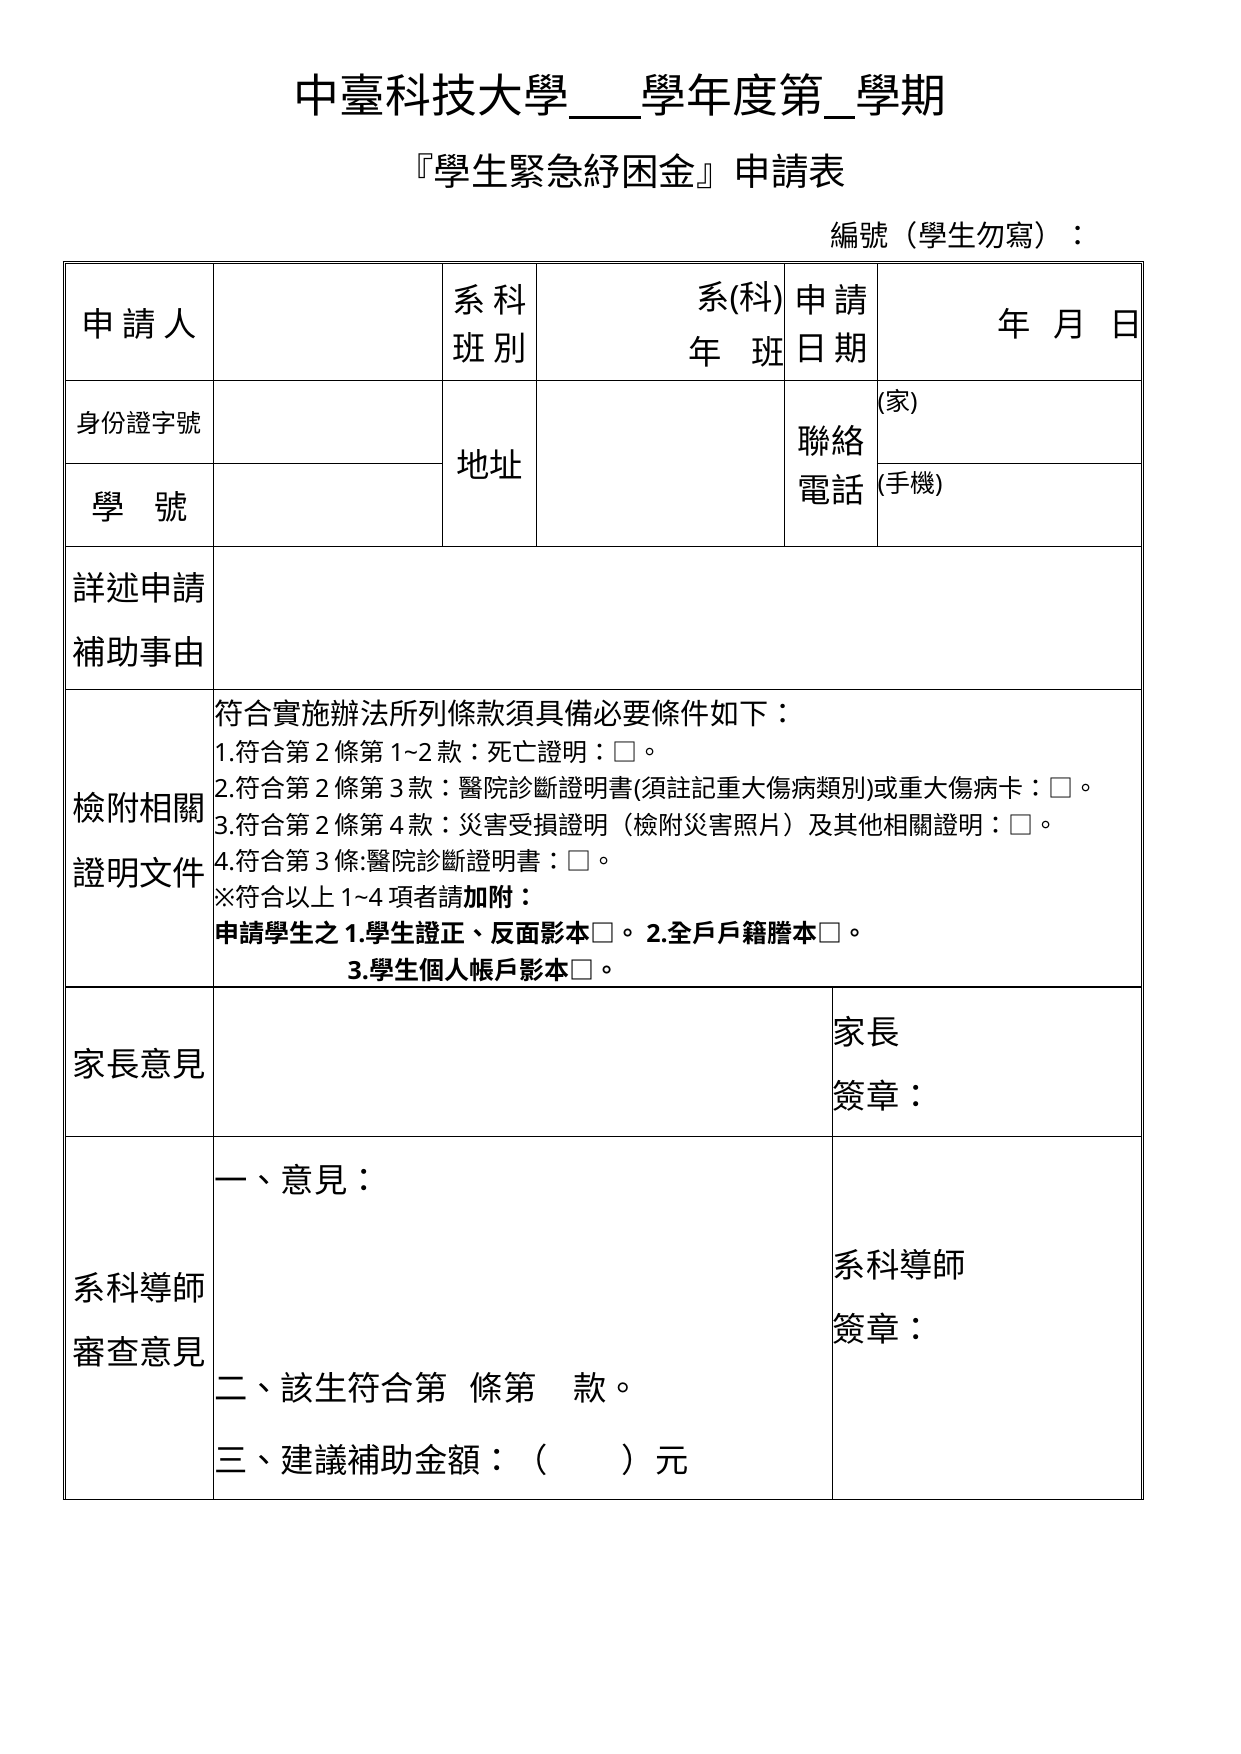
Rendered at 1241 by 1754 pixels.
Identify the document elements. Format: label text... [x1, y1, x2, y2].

table_cell (手機) [878, 464, 1141, 546]
table_cell 系科導師 簽章： [833, 1137, 1141, 1499]
table_cell [214, 988, 832, 1136]
table_cell [214, 464, 442, 546]
table_header 年 月 日 [878, 264, 1141, 380]
table_cell (家) [878, 381, 1141, 463]
table_header [214, 264, 442, 380]
table_cell 地址 [443, 381, 536, 546]
table_cell 學 號 [66, 464, 213, 546]
table_cell 聯絡電話 [785, 381, 877, 546]
table_cell 檢附相關 證明文件 [66, 690, 213, 986]
text 中臺科技大學 學年度第 學期 [89, 59, 1152, 125]
table_cell 家長意見 [66, 988, 213, 1136]
text 『學生緊急紓困金』申請表 [283, 142, 1152, 196]
text 編號（學生勿寫）： [283, 212, 1152, 254]
table_cell [537, 381, 784, 546]
table_cell 一、意見： 二、該生符合第 條第 款。 三、建議補助金額：（ ）元 [214, 1137, 832, 1499]
table_cell 詳述申請 補助事由 [66, 547, 213, 689]
table_header 系 科班 別 [443, 264, 536, 380]
table_header 申 請日 期 [785, 264, 877, 380]
table_header 系(科) 年 班 [537, 264, 784, 380]
table_cell 系科導師 審查意見 [66, 1137, 213, 1499]
table_cell [214, 547, 1141, 689]
table_cell 身份證字號 [66, 381, 213, 463]
table_cell 符合實施辦法所列條款須具備必要條件如下： 1.符合第2條第1~2款：死亡證明：□。 2.符合第2條第3款：醫院診斷證明書(須註記重大傷病類別)或重大傷病卡：□。 3.符合第2條第4款：災害受損證明（檢附災害照片）及其他相關證明：□。 4.符合第3條:醫院診斷證明書：□。 ※符合以上1~4項者請加附： 申請學生之1.學生證正、反面影本□。 2.全戶戶籍謄本□。 3.學生個人帳戶影本□。 [214, 690, 1141, 986]
table_header 申 請 人 [66, 264, 213, 380]
table_cell 家長 簽章： [833, 988, 1141, 1136]
table_cell [214, 381, 442, 463]
